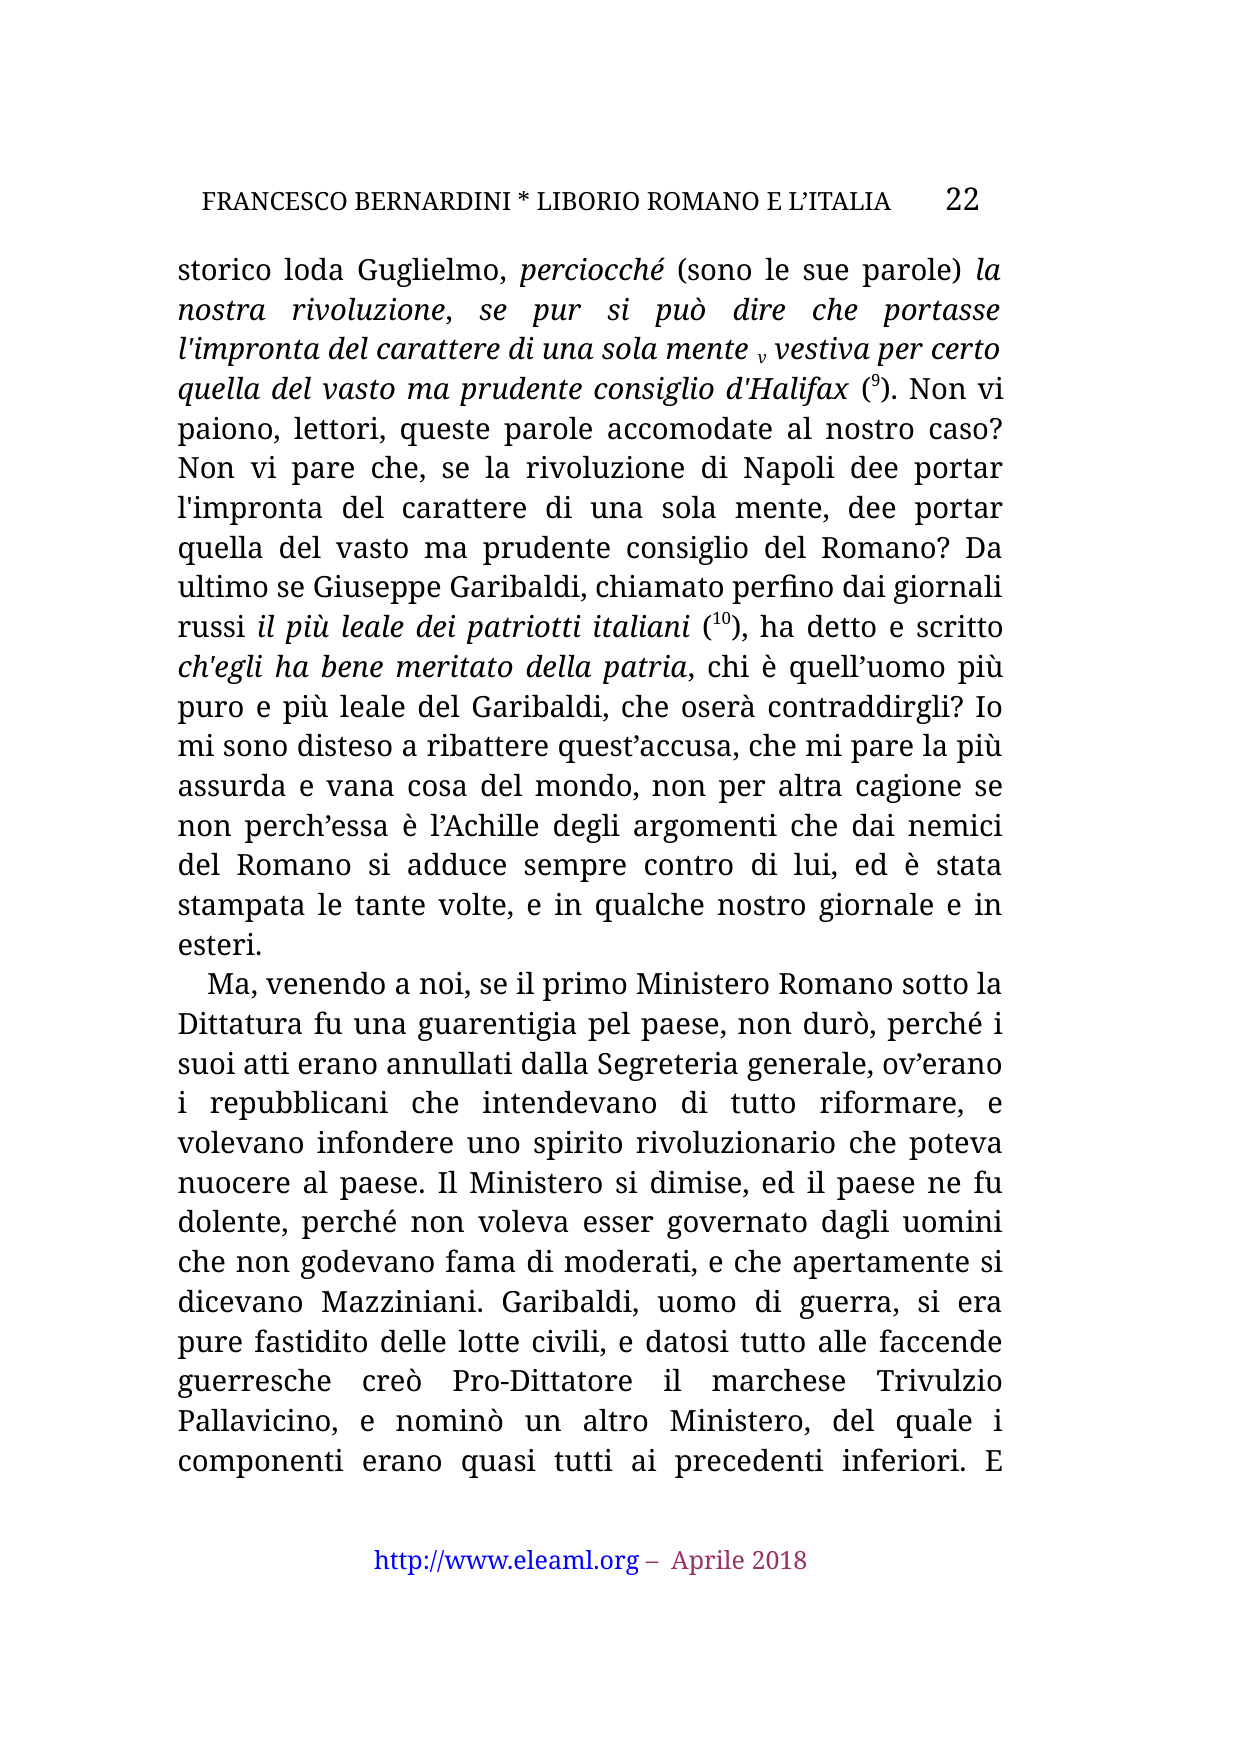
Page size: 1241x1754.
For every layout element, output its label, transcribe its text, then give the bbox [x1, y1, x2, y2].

text Ma, venendo a noi, se il primo Ministero Romano sotto la Dittatura fu una guarentigia pel paese, non durò, perché i suoi atti erano annullati dalla Segreteria generale, ov’erano i repubblicani che intendevano di tutto riformare, e volevano infondere uno spirito rivoluzionario che poteva nuocere al paese. Il Ministero si dimise, ed il paese ne fu dolente, perché non voleva esser governato dagli uomini che non godevano fama di moderati, e che apertamente si dicevano Mazziniani. Garibaldi, uomo di guerra, si era pure fastidito delle lotte civili, e datosi tutto alle faccende guerresche creò Pro-Dittatore il marchese Trivulzio Pallavicino, e nominò un altro Ministero, del quale i componenti erano quasi tutti ai precedenti inferiori. E [177, 964, 1004, 1479]
text storico loda Guglielmo, perciocché (sono le sue parole) la nostra rivoluzione, se pur si può dire che portasse l'impronta del carattere di una sola mente v vestiva per certo quella del vasto ma prudente consiglio d'Halifax (). Non vi paiono, lettori, queste parole accomodate al nostro caso? Non vi pare che, se la rivoluzione di Napoli dee portar l'impronta del carattere di una sola mente, dee portar quella del vasto ma prudente consiglio del Romano? Da ultimo se Giuseppe Garibaldi, chiamato perfino dai giornali russi il più leale dei patriotti italiani (), ha detto e scritto ch'egli ha bene meritato della patria, chi è quell’uomo più puro e più leale del Garibaldi, che oserà contraddirgli? Io mi sono disteso a ribattere quest’accusa, che mi pare la più assurda e vana cosa del mondo, non per altra cagione se non perch’essa è l’Achille degli argomenti che dai nemici del Romano si adduce sempre contro di lui, ed è stata stampata le tante volte, e in qualche nostro giornale e in esteri. [177, 249, 1004, 964]
